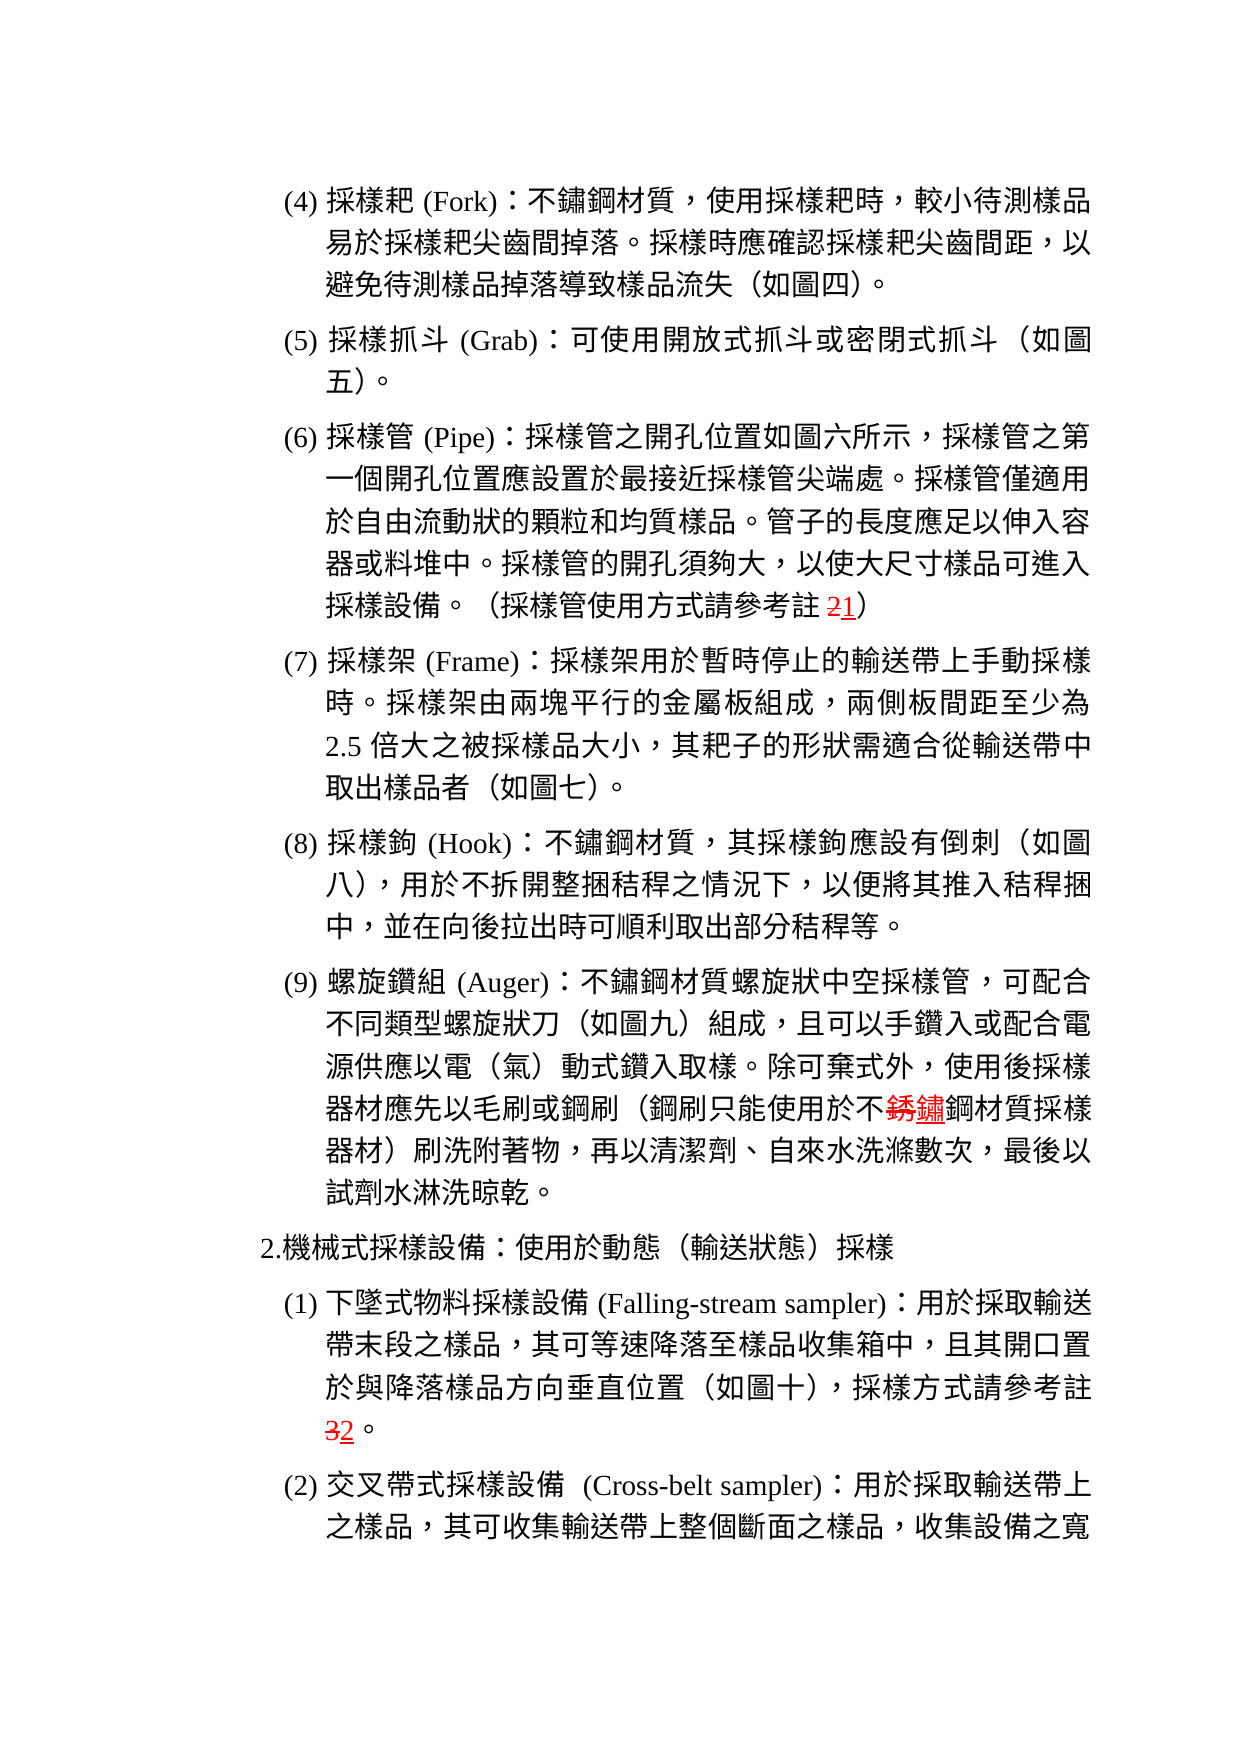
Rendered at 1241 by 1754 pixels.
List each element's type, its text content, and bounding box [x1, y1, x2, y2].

text (2) 交叉帶式採樣設備 (Cross-belt sampler)：用於採取輸送帶上之樣品，其可收集輸送帶上整個斷面之樣品，收集設備之寬 [283, 1461, 1093, 1546]
text (9) 螺旋鑽組 (Auger)：不鏽鋼材質螺旋狀中空採樣管，可配合不同類型螺旋狀刀（如圖九）組成，且可以手鑽入或配合電源供應以電（氣）動式鑽入取樣。除可棄式外，使用後採樣器材應先以毛刷或鋼刷（鋼刷只能使用於不銹鏽鋼材質採樣器材）刷洗附著物，再以清潔劑、自來水洗滌數次，最後以試劑水淋洗晾乾。 [283, 959, 1093, 1212]
text (5) 採樣抓斗 (Grab)：可使用開放式抓斗或密閉式抓斗（如圖五）。 [283, 317, 1093, 401]
text (8) 採樣鉤 (Hook)：不鏽鋼材質，其採樣鉤應設有倒刺（如圖八），用於不拆開整捆秸稈之情況下，以便將其推入秸稈捆中，並在向後拉出時可順利取出部分秸稈等。 [283, 819, 1093, 946]
text (7) 採樣架 (Frame)：採樣架用於暫時停止的輸送帶上手動採樣時。採樣架由兩塊平行的金屬板組成，兩側板間距至少為 2.5 倍大之被採樣品大小，其耙子的形狀需適合從輸送帶中取出樣品者（如圖七）。 [283, 638, 1093, 807]
text (6) 採樣管 (Pipe)：採樣管之開孔位置如圖六所示，採樣管之第一個開孔位置應設置於最接近採樣管尖端處。採樣管僅適用於自由流動狀的顆粒和均質樣品。管子的長度應足以伸入容器或料堆中。採樣管的開孔須夠大，以使大尺寸樣品可進入採樣設備。（採樣管使用方式請參考註21） [283, 414, 1093, 625]
text 2.機械式採樣設備：使用於動態（輸送狀態）採樣 [260, 1225, 1093, 1267]
text (4) 採樣耙 (Fork)：不鏽鋼材質，使用採樣耙時，較小待測樣品易於採樣耙尖齒間掉落。採樣時應確認採樣耙尖齒間距，以避免待測樣品掉落導致樣品流失（如圖四）。 [283, 177, 1093, 304]
text (1) 下墜式物料採樣設備 (Falling-stream sampler)：用於採取輸送帶末段之樣品，其可等速降落至樣品收集箱中，且其開口置於與降落樣品方向垂直位置（如圖十），採樣方式請參考註32。 [283, 1280, 1093, 1449]
